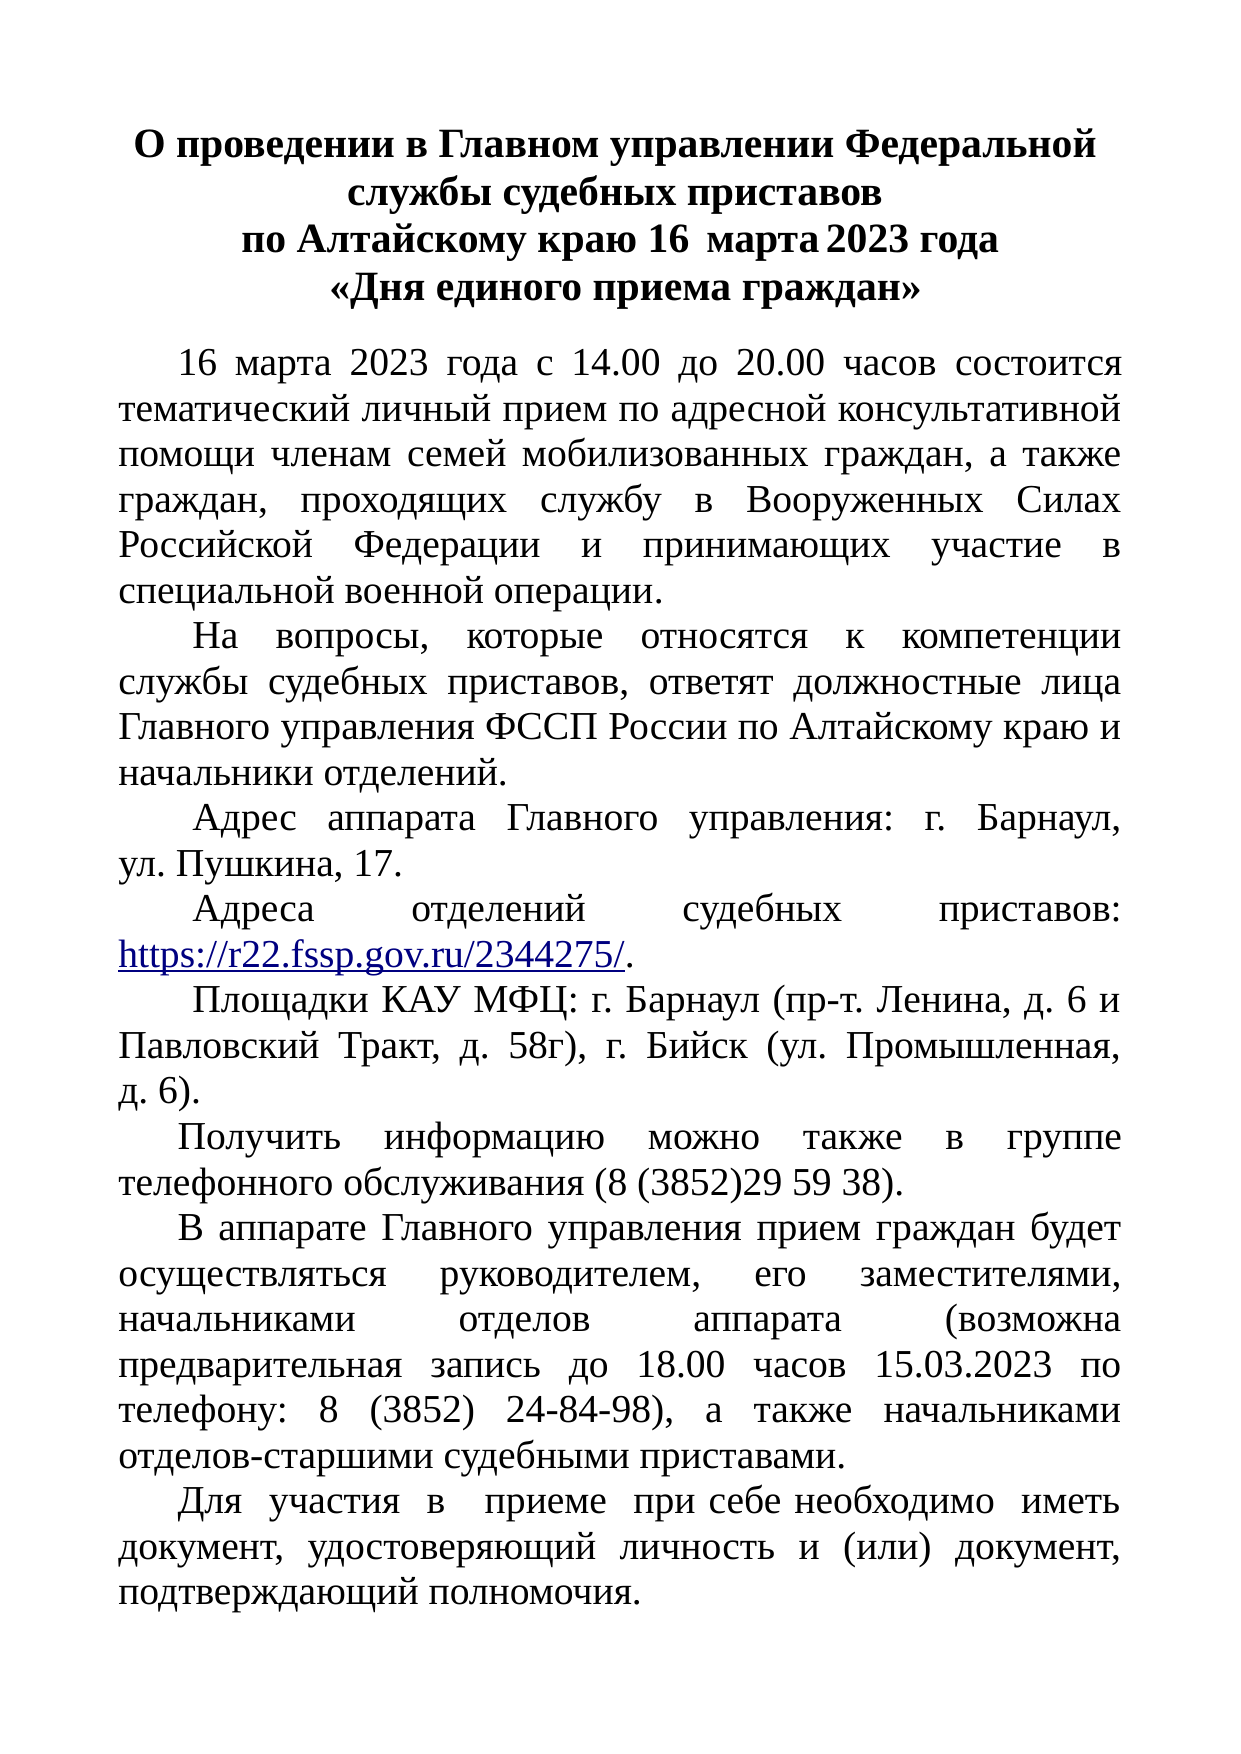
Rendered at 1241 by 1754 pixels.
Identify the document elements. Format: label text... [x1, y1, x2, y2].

text 16 марта 2023 года с 14.00 до 20.00 часов состоится тематический личный прием по адресной консультативной помощи членам семей мобилизованных граждан, а также граждан, проходящих службу в Вооруженных Силах Российской Федерации и принимающих участие в специальной военной операции. [118, 338, 1122, 612]
text На вопросы, которые относятся к компетенции службы судебных приставов, ответят должностные лица Главного управления ФССП России по Алтайскому краю и начальники отделений. [118, 612, 1122, 794]
text службы судебных приставов [118, 166, 1122, 214]
text В аппарате Главного управления прием граждан будет осуществляться руководителем, его заместителями, начальниками отделов аппарата (возможна предварительная запись до 18.00 часов 15.03.2023 по телефону: 8 (3852) 24-84-98), а также начальниками отделов-старшими судебными приставами. [118, 1203, 1122, 1477]
text Адрес аппарата Главного управления: г. Барнаул, ул. Пушкина, 17. [118, 794, 1122, 885]
text Площадки КАУ МФЦ: г. Барнаул (пр-т. Ленина, д. 6 и Павловский Тракт, д. 58г), г. Бийск (ул. Промышленная, д. 6). [118, 976, 1122, 1112]
text Получить информацию можно также в группе телефонного обслуживания (8 (3852)29 59 38). [118, 1112, 1122, 1203]
text Для участия в приеме при себе необходимо иметь документ, удостоверяющий личность и (или) документ, подтверждающий полномочия. [118, 1477, 1122, 1613]
text Адреса отделений судебных приставов: https://r22.fssp.gov.ru/2344275/. [118, 885, 1122, 976]
text О проведении в Главном управлении Федеральной [118, 118, 1122, 166]
text по Алтайскому краю 16 марта 2023 года [118, 214, 1122, 262]
text «Дня единого приема граждан» [118, 262, 1122, 310]
